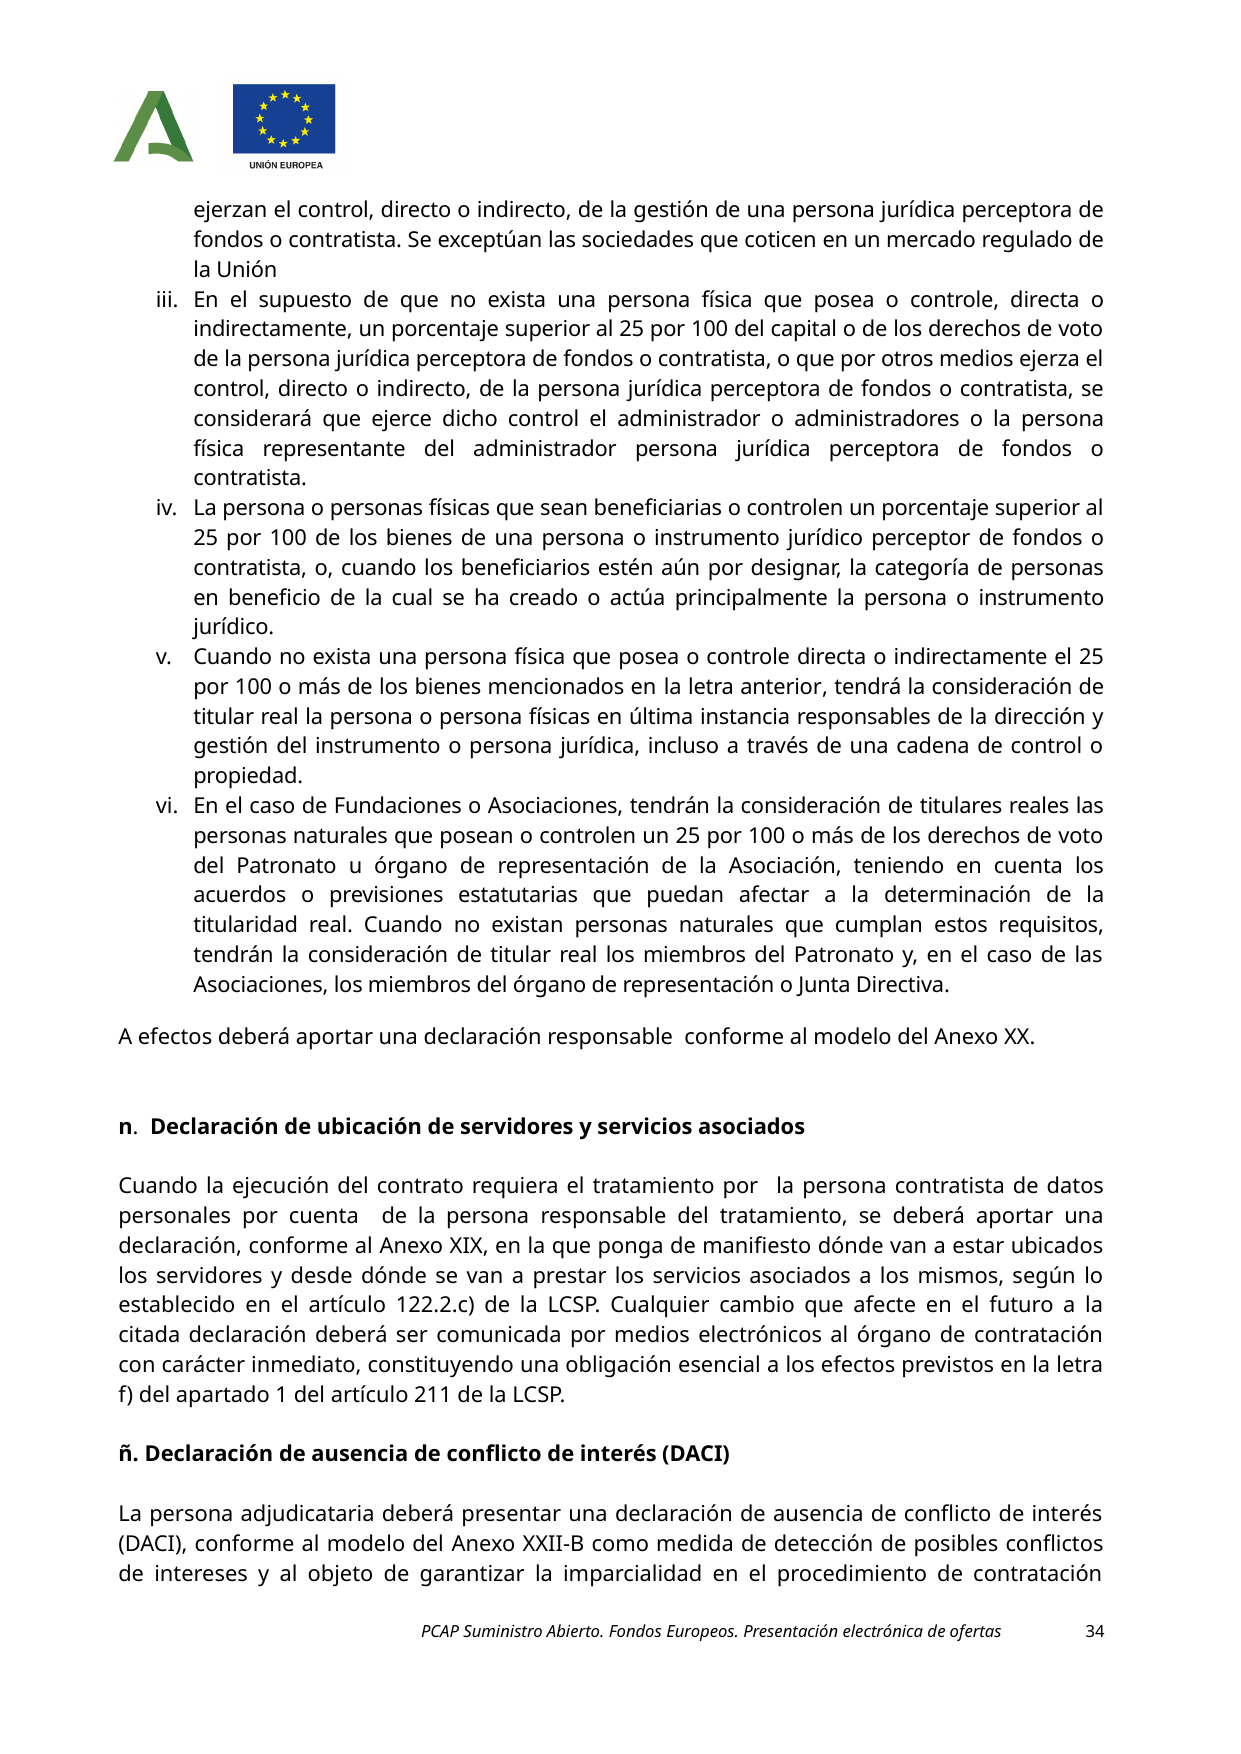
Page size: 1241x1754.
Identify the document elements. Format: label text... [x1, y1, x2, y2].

list ejerzan el control, directo o indirecto, de la gestión de una persona jurídica perceptora de fondos o contratista. Se exceptúan las sociedades que coticen en un mercado regulado de la Unión [156, 194, 1104, 284]
text La persona adjudicataria deberá presentar una declaración de ausencia de conflicto de interés (DACI), conforme al modelo del Anexo XXII-B como medida de detección de posibles conflictos de intereses y al objeto de garantizar la imparcialidad en el procedimiento de contratación [118, 1498, 1104, 1587]
list En el supuesto de que no exista una persona física que posea o controle, directa o indirectamente, un porcentaje superior al 25 por 100 del capital o de los derechos de voto de la persona jurídica perceptora de fondos o contratista, o que por otros medios ejerza el control, directo o indirecto, de la persona jurídica perceptora de fondos o contratista, se considerará que ejerce dicho control el administrador o administradores o la persona física representante del administrador persona jurídica perceptora de fondos o contratista. [156, 284, 1104, 492]
picture [221, 78, 347, 176]
list Cuando no exista una persona física que posea o controle directa o indirectamente el 25 por 100 o más de los bienes mencionados en la letra anterior, tendrá la consideración de titular real la persona o persona físicas en última instancia responsables de la dirección y gestión del instrumento o persona jurídica, incluso a través de una cadena de control o propiedad. [156, 641, 1104, 790]
list En el caso de Fundaciones o Asociaciones, tendrán la consideración de titulares reales las personas naturales que posean o controlen un 25 por 100 o más de los derechos de voto del Patronato u órgano de representación de la Asociación, teniendo en cuenta los acuerdos o previsiones estatutarias que puedan afectar a la determinación de la titularidad real. Cuando no existan personas naturales que cumplan estos requisitos, tendrán la consideración de titular real los miembros del Patronato y, en el caso de las Asociaciones, los miembros del órgano de representación o Junta Directiva. [156, 790, 1104, 999]
text ñ. Declaración de ausencia de conflicto de interés (DACI) [118, 1438, 1104, 1468]
list La persona o personas físicas que sean beneficiarias o controlen un porcentaje superior al 25 por 100 de los bienes de una persona o instrumento jurídico perceptor de fondos o contratista, o, cuando los beneficiarios estén aún por designar, la categoría de personas en beneficio de la cual se ha creado o actúa principalmente la persona o instrumento jurídico. [156, 492, 1104, 641]
text A efectos deberá aportar una declaración responsable conforme al modelo del Anexo XX. [118, 1021, 1104, 1051]
text Cuando la ejecución del contrato requiera el tratamiento por la persona contratista de datos personales por cuenta de la persona responsable del tratamiento, se deberá aportar una declaración, conforme al Anexo XIX, en la que ponga de manifiesto dónde van a estar ubicados los servidores y desde dónde se van a prestar los servicios asociados a los mismos, según lo establecido en el artículo 122.2.c) de la LCSP. Cualquier cambio que afecte en el futuro a la citada declaración deberá ser comunicada por medios electrónicos al órgano de contratación con carácter inmediato, constituyendo una obligación esencial a los efectos previstos en la letra f) del apartado 1 del artículo 211 de la LCSP. [118, 1170, 1104, 1409]
picture [109, 86, 198, 166]
text n. Declaración de ubicación de servidores y servicios asociados [118, 1111, 1104, 1141]
